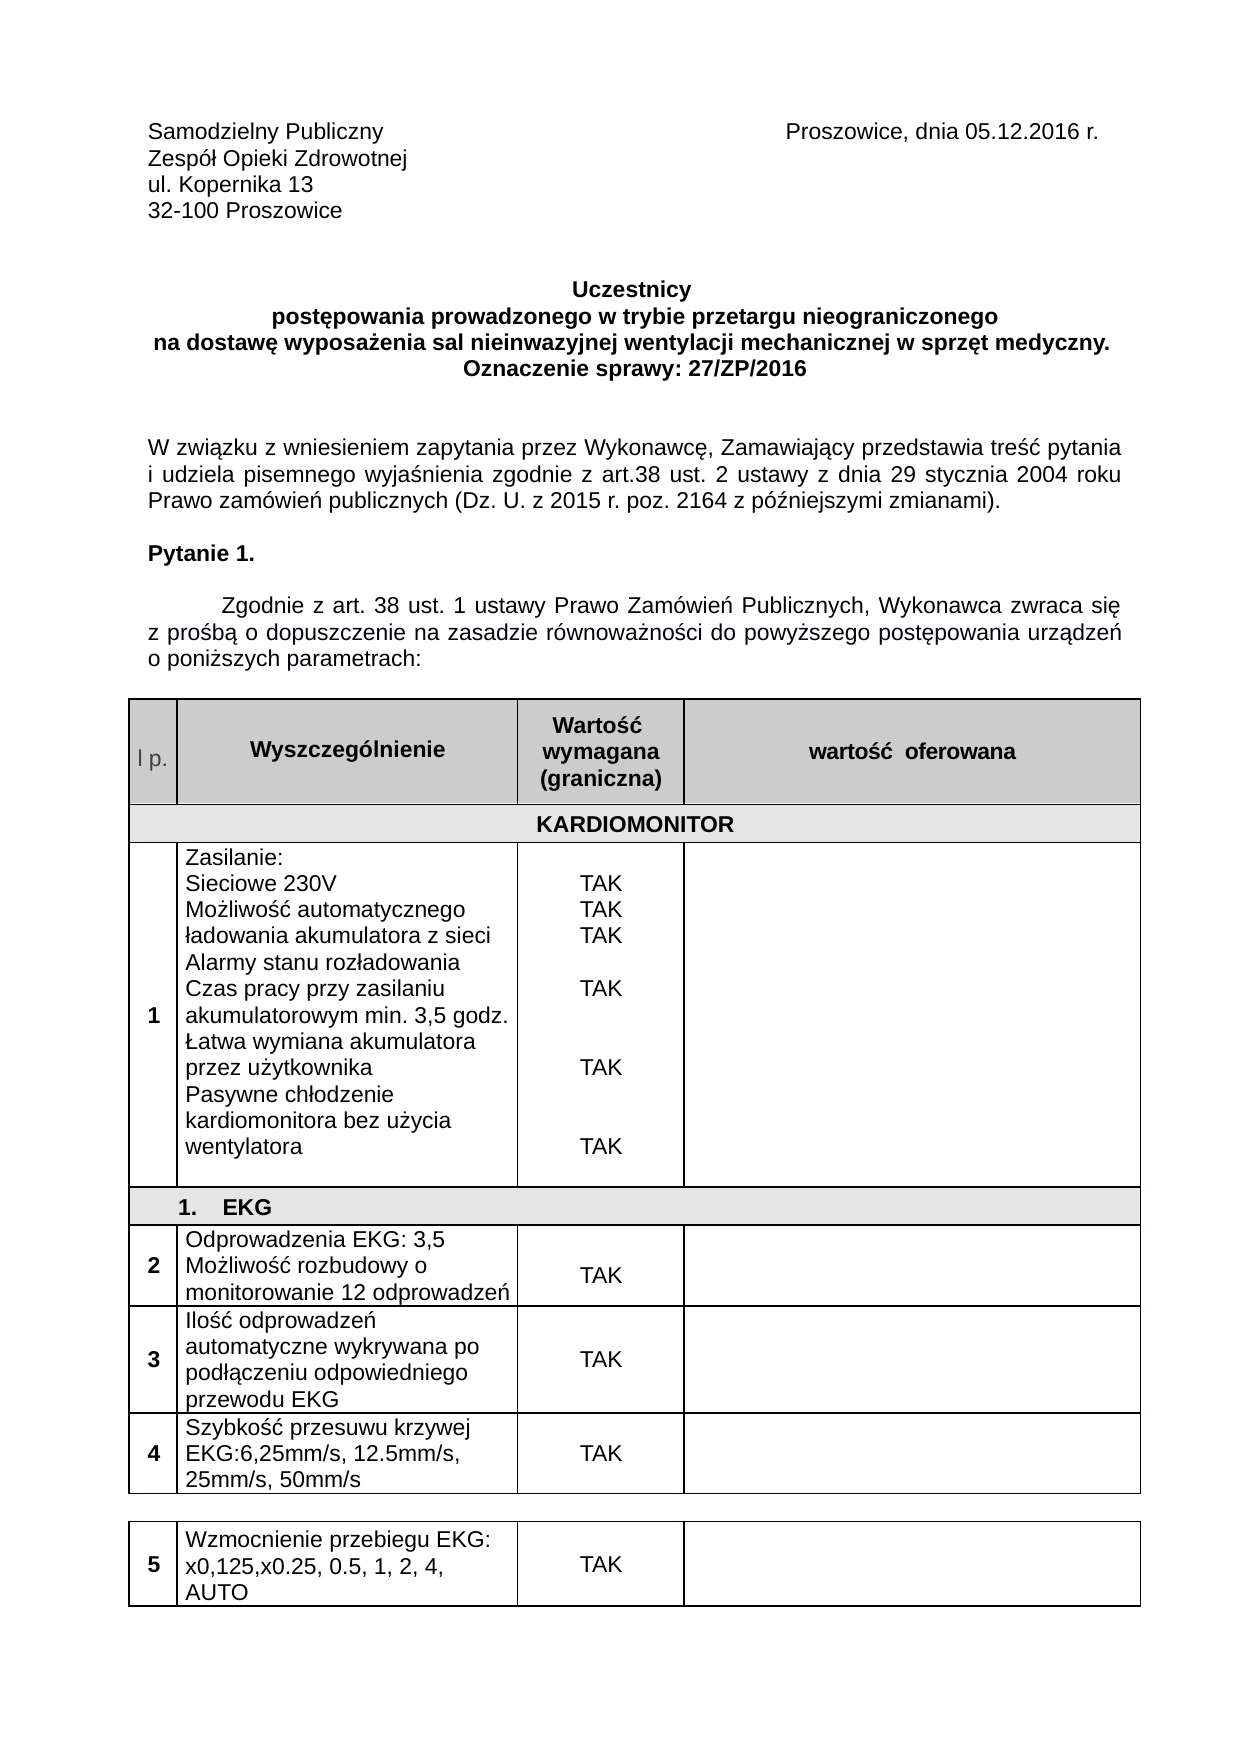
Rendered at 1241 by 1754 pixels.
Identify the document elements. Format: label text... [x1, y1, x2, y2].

text postępowania prowadzonego w trybie przetargu nieograniczonego [148, 303, 1122, 329]
table_cell TAK [518, 1307, 683, 1412]
text Oznaczenie sprawy: 27/ZP/2016 [148, 355, 1122, 382]
table_cell EKG [130, 1188, 1140, 1224]
text Samodzielny Publiczny Proszowice, dnia 05.12.2016 r. [148, 118, 1122, 144]
table_header Wartość wymagana (graniczna) [518, 700, 683, 803]
text na dostawę wyposażenia sal nieinwazyjnej wentylacji mechanicznej w sprzęt medyczny. [148, 329, 1122, 355]
table_cell [685, 843, 1140, 1186]
table_cell TAK [518, 1226, 683, 1305]
table_header l p. [130, 700, 176, 803]
table_cell TAK [518, 1414, 683, 1493]
text Zespół Opieki Zdrowotnej [148, 144, 1122, 171]
text Zgodnie z art. 38 ust. 1 ustawy Prawo Zamówień Publicznych, Wykonawca zwraca się z prośbą o dopuszczenie na zasadzie równoważności do powyższego postępowania urządzeń o poniższych parametrach: [148, 592, 1122, 672]
text Uczestnicy [148, 276, 1122, 303]
table_cell [685, 1226, 1140, 1305]
table_cell [685, 1414, 1140, 1493]
table_cell [685, 1307, 1140, 1412]
table_header Wzmocnienie przebiegu EKG: x0,125,x0.25, 0.5, 1, 2, 4, AUTO [178, 1522, 517, 1605]
table_cell 4 [130, 1414, 176, 1493]
text Pytanie 1. [148, 540, 1122, 566]
table_cell TAK TAK TAK TAK TAK TAK [518, 843, 683, 1186]
table_cell Odprowadzenia EKG: 3,5 Możliwość rozbudowy o monitorowanie 12 odprowadzeń [178, 1226, 517, 1305]
table_cell 2 [130, 1226, 176, 1305]
table_cell 3 [130, 1307, 176, 1412]
table_cell Ilość odprowadzeń automatyczne wykrywana po podłączeniu odpowiedniego przewodu EKG [178, 1307, 517, 1412]
text W związku z wniesieniem zapytania przez Wykonawcę, Zamawiający przedstawia treść pytania i udziela pisemnego wyjaśnienia zgodnie z art.38 ust. 2 ustawy z dnia 29 stycznia 2004 roku Prawo zamówień publicznych (Dz. U. z 2015 r. poz. 2164 z późniejszymi zmianami). [148, 434, 1122, 513]
table_cell Szybkość przesuwu krzywej EKG:6,25mm/s, 12.5mm/s, 25mm/s, 50mm/s [178, 1414, 517, 1493]
table_cell Zasilanie: Sieciowe 230V Możliwość automatycznego ładowania akumulatora z sieci Alarmy stanu rozładowania Czas pracy przy zasilaniu akumulatorowym min. 3,5 godz. Łatwa wymiana akumulatora przez użytkownika Pasywne chłodzenie kardiomonitora bez użycia wentylatora [178, 843, 517, 1186]
text 32-100 Proszowice [148, 197, 1122, 223]
table_header Wyszczególnienie [178, 700, 517, 803]
table_header TAK [518, 1522, 683, 1605]
table_cell 1 [130, 843, 176, 1186]
table_header 5 [130, 1522, 176, 1605]
table_cell KARDIOMONITOR [130, 805, 1140, 842]
table_header wartość oferowana [685, 700, 1140, 803]
table_header [685, 1522, 1140, 1605]
text ul. Kopernika 13 [148, 171, 1122, 197]
